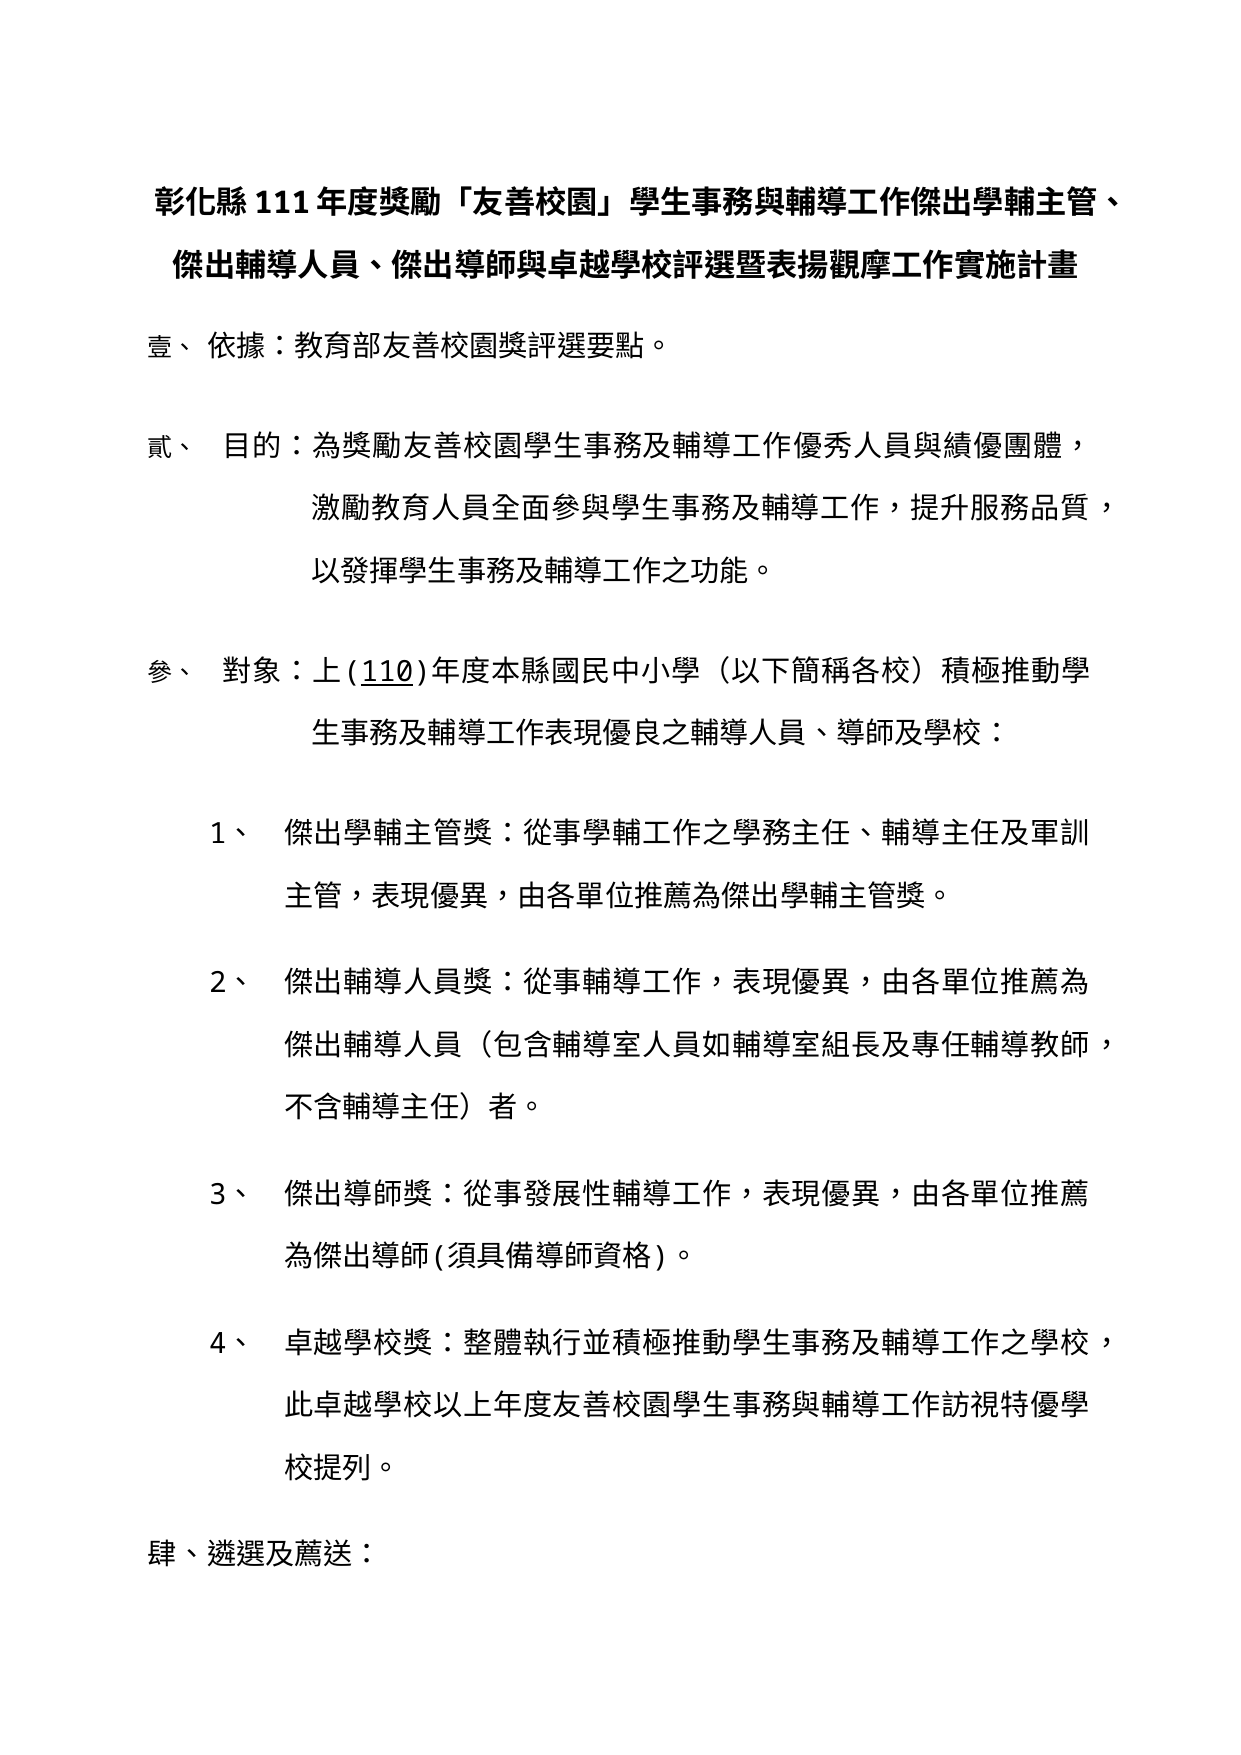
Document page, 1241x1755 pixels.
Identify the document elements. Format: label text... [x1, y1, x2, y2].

list 對象：上(110)年度本縣國民中小學（以下簡稱各校）積極推動學生事務及輔導工作表現優良之輔導人員、導師及學校： [148, 627, 1093, 752]
list 傑出導師獎：從事發展性輔導工作，表現優異，由各單位推薦為傑出導師(須具備導師資格)。 [209, 1150, 1093, 1275]
list 遴選及薦送： [148, 1510, 1093, 1573]
list 卓越學校獎：整體執行並積極推動學生事務及輔導工作之學校，此卓越學校以上年度友善校園學生事務與輔導工作訪視特優學校提列。 [209, 1299, 1093, 1486]
list 依據：教育部友善校園獎評選要點。 [148, 302, 1093, 364]
list 傑出學輔主管獎：從事學輔工作之學務主任、輔導主任及軍訓主管，表現優異，由各單位推薦為傑出學輔主管獎。 [209, 789, 1093, 914]
list 傑出輔導人員獎：從事輔導工作，表現優異，由各單位推薦為傑出輔導人員（包含輔導室人員如輔導室組長及專任輔導教師，不含輔導主任）者。 [209, 938, 1093, 1126]
list 目的：為獎勵友善校園學生事務及輔導工作優秀人員與績優團體，激勵教育人員全面參與學生事務及輔導工作，提升服務品質，以發揮學生事務及輔導工作之功能。 [148, 402, 1093, 589]
text 彰化縣111年度獎勵「友善校園」學生事務與輔導工作傑出學輔主管、傑出輔導人員、傑出導師與卓越學校評選暨表揚觀摩工作實施計畫 [148, 158, 1104, 283]
